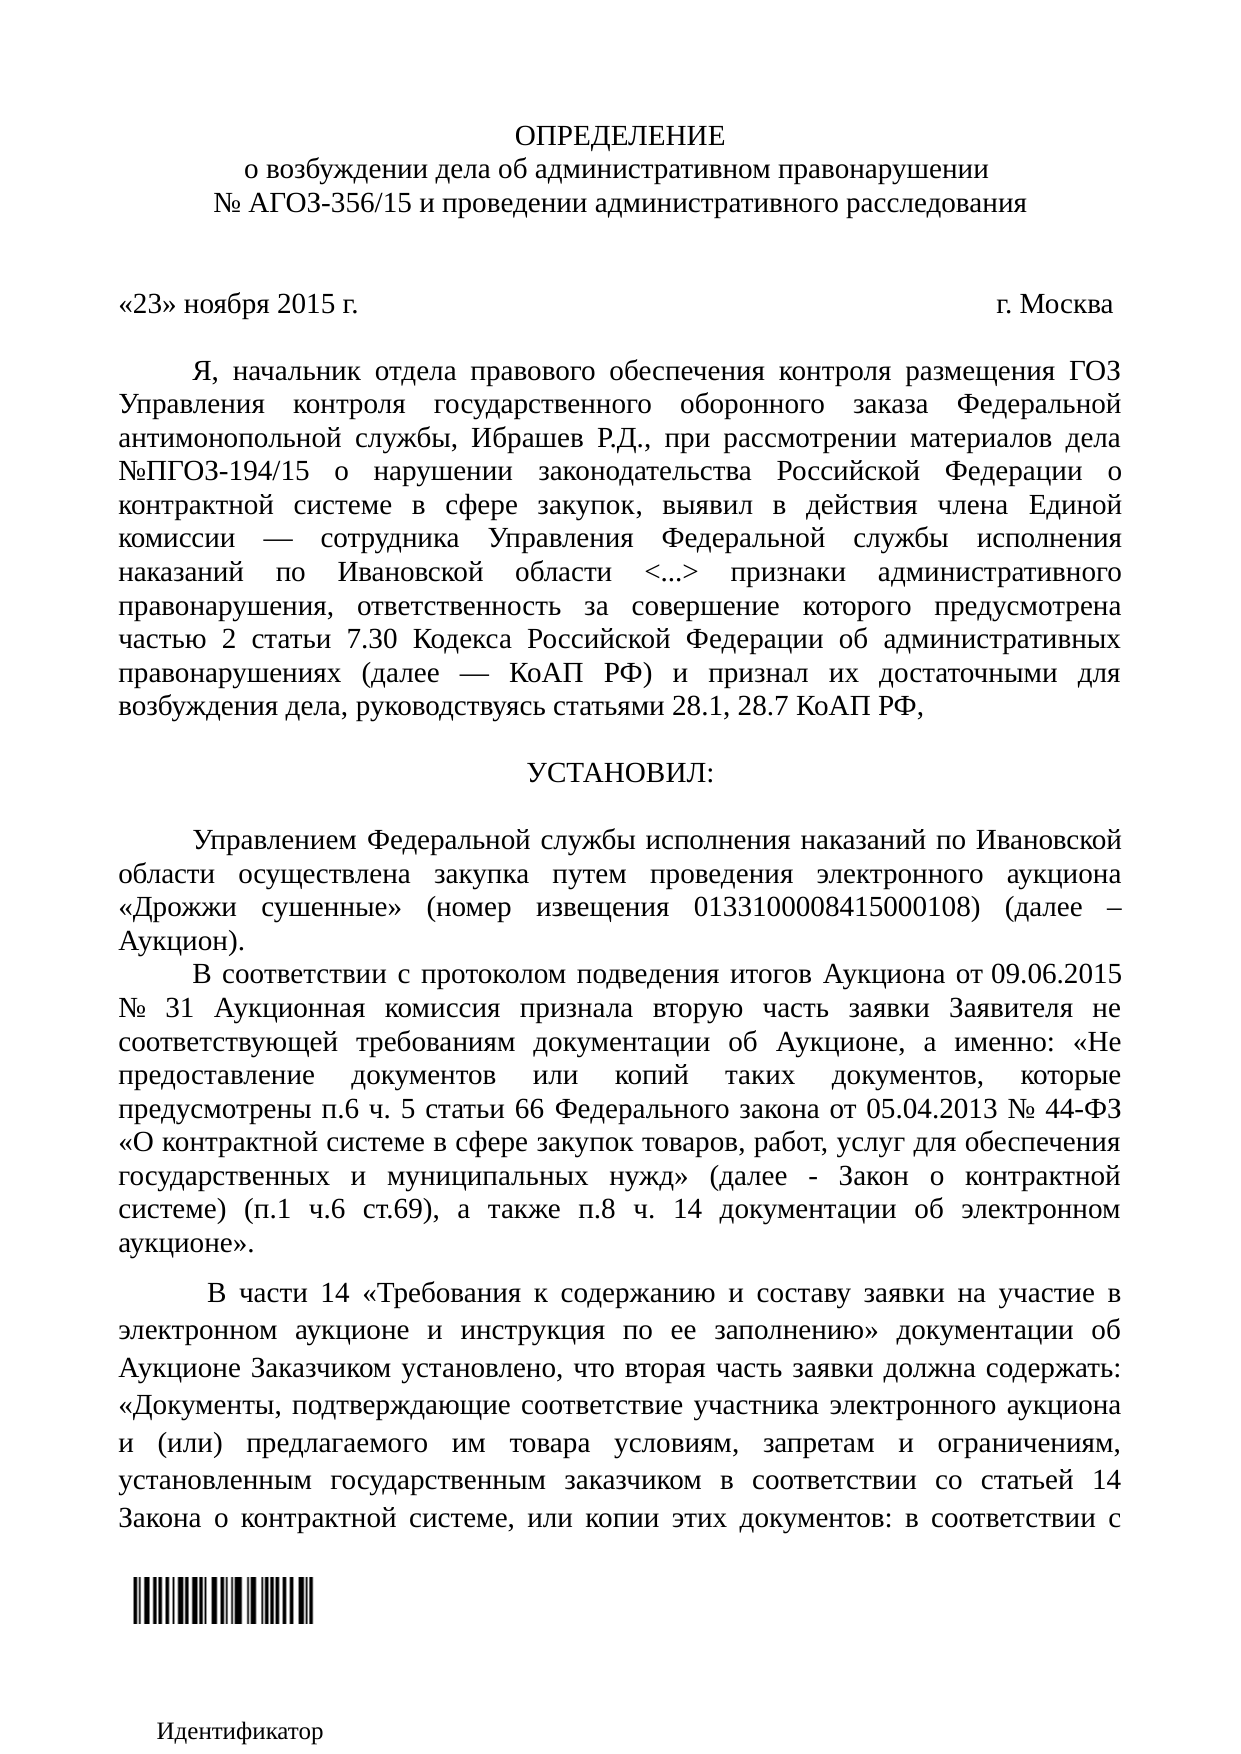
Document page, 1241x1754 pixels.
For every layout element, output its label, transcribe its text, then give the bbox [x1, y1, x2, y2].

text УСТАНОВИЛ: [118, 755, 1122, 789]
picture [118, 1577, 331, 1624]
text В соответствии с протоколом подведения итогов Аукциона от 09.06.2015 № 31 Аукционная комиссия признала вторую часть заявки Заявителя не соответствующей требованиям документации об Аукционе, а именно: «Не предоставление документов или копий таких документов, которые предусмотрены п.6 ч. 5 статьи 66 Федерального закона от 05.04.2013 № 44-ФЗ «О контрактной системе в сфере закупок товаров, работ, услуг для обеспечения государственных и муниципальных нужд» (далее - Закон о контрактной системе) (п.1 ч.6 ст.69), а также п.8 ч. 14 документации об электронном аукционе». [118, 957, 1122, 1258]
text о возбуждении дела об административном правонарушении [118, 152, 1122, 185]
text «23» ноября 2015 г. г. Москва [118, 286, 1122, 319]
text Управлением Федеральной службы исполнения наказаний по Ивановской области осуществлена закупка путем проведения электронного аукциона «Дрожжи сушенные» (номер извещения 0133100008415000108) (далее – Аукцион). [118, 822, 1122, 957]
text В части 14 «Требования к содержанию и составу заявки на участие в электронном аукционе и инструкция по ее заполнению» документации об Аукционе Заказчиком установлено, что вторая часть заявки должна содержать: «Документы, подтверждающие соответствие участника электронного аукциона и (или) предлагаемого им товара условиям, запретам и ограничениям, установленным государственным заказчиком в соответствии со статьей 14 Закона о контрактной системе, или копии этих документов: в соответствии с [118, 1271, 1122, 1533]
text Я, начальник отдела правового обеспечения контроля размещения ГОЗ Управления контроля государственного оборонного заказа Федеральной антимонопольной службы, Ибрашев Р.Д., при рассмотрении материалов дела №ПГОЗ-194/15 о нарушении законодательства Российской Федерации о контрактной системе в сфере закупок, выявил в действия члена Единой комиссии — сотрудника Управления Федеральной службы исполнения наказаний по Ивановской области <...> признаки административного правонарушения, ответственность за совершение которого предусмотрена частью 2 статьи 7.30 Кодекса Российской Федерации об административных правонарушениях (далее — КоАП РФ) и признал их достаточными для возбуждения дела, руководствуясь статьями 28.1, 28.7 КоАП РФ, [118, 353, 1122, 722]
text № АГОЗ-356/15 и проведении административного расследования [118, 185, 1122, 219]
text ОПРЕДЕЛЕНИЕ [118, 118, 1122, 152]
